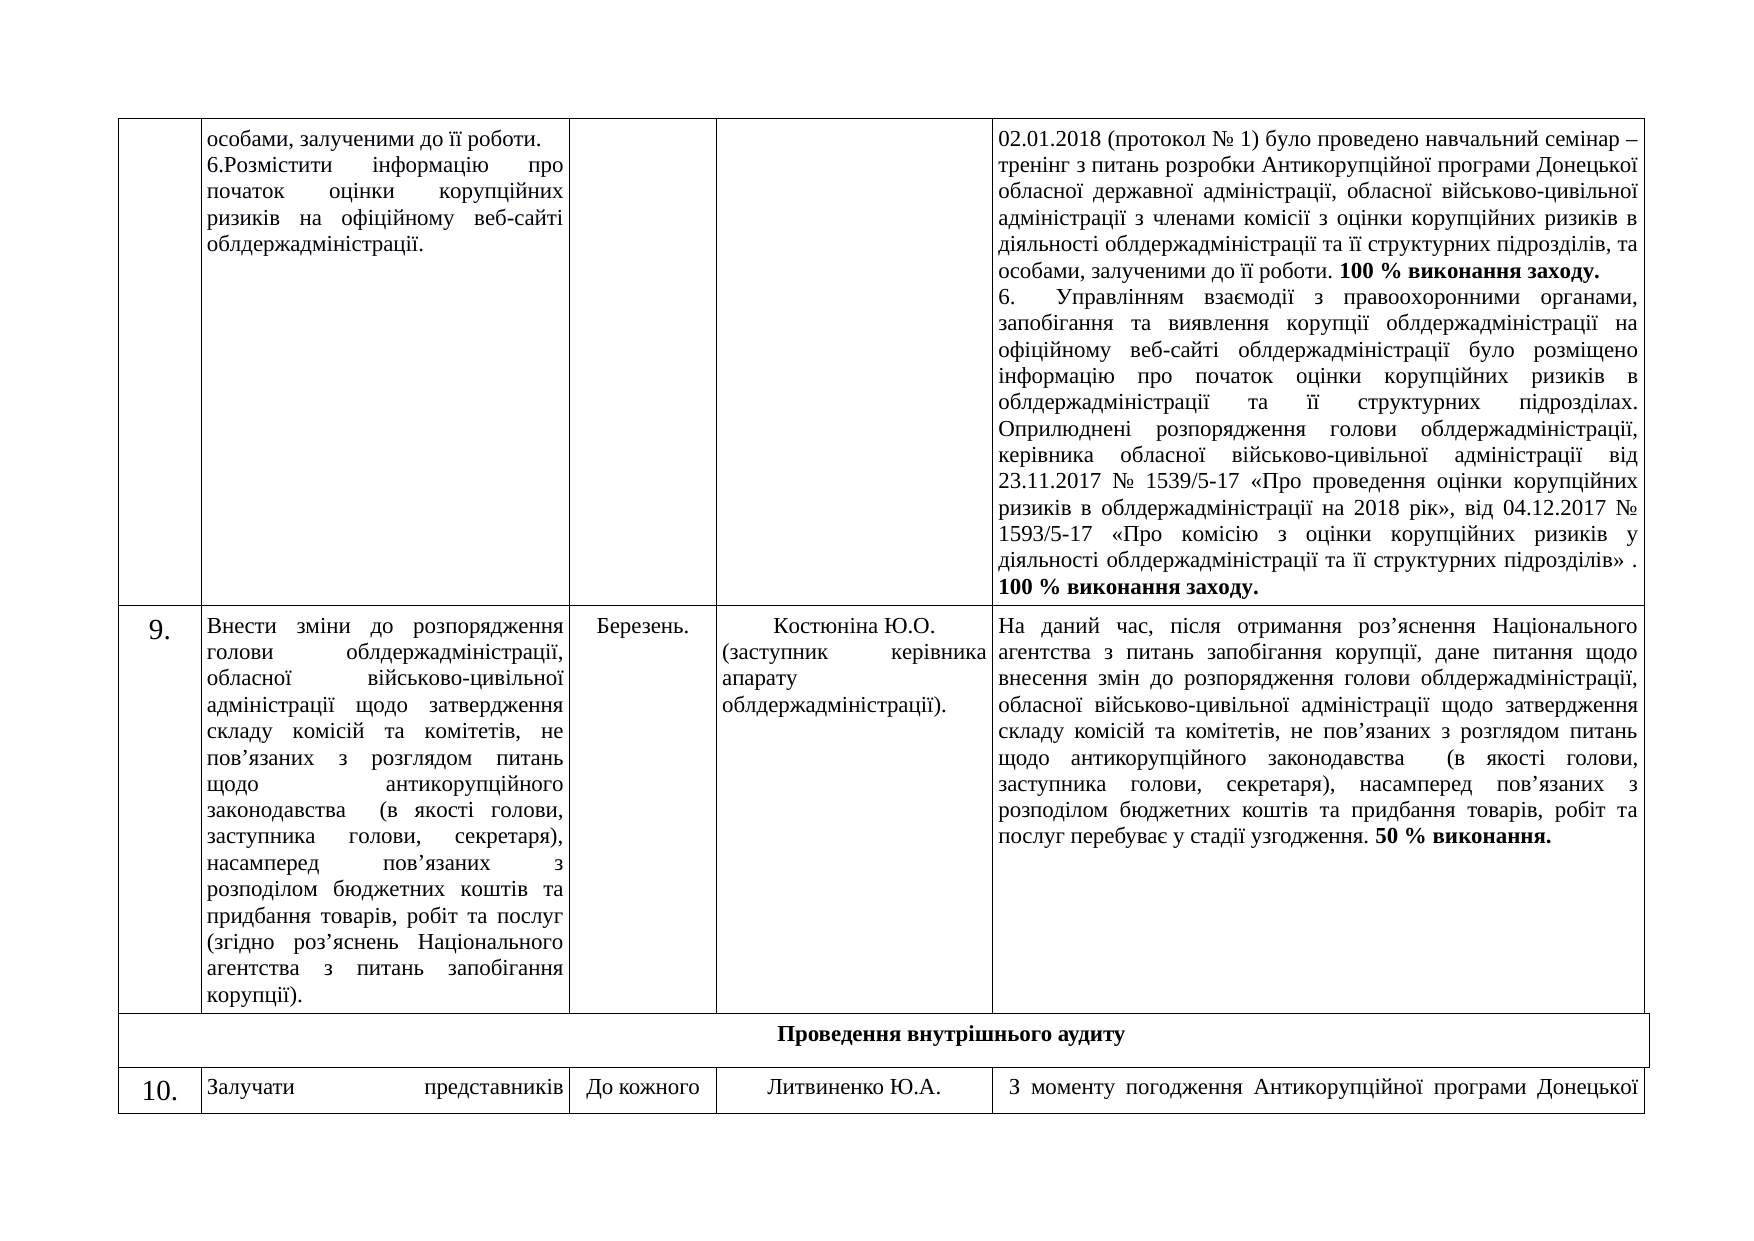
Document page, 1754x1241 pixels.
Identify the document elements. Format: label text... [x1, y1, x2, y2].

table_cell [1645, 118, 1662, 605]
table_cell [1662, 1013, 1669, 1067]
table_cell З моменту погодження Антикорупційної програми Донецької [993, 1068, 1644, 1113]
table_cell [570, 119, 716, 605]
table_cell [119, 119, 201, 605]
table_cell Березень. [570, 606, 716, 1013]
table_cell Внести зміни до розпорядження голови облдержадміністрації, обласної військово-цивільної адміністрації щодо затвердження складу комісій та комітетів, не пов’язаних з розглядом питань щодо антикорупційного законодавства (в якості голови, заступника голови, секретаря), насамперед пов’язаних з розподілом бюджетних коштів та придбання товарів, робіт та послуг (згідно роз’яснень Національного агентства з питань запобігання корупції). [202, 606, 569, 1013]
table_cell 9. [119, 606, 201, 1013]
table_cell [717, 119, 992, 605]
table_cell 10. [119, 1068, 201, 1113]
table_cell Литвиненко Ю.А. [717, 1068, 992, 1113]
table_cell [1650, 1013, 1656, 1067]
table_cell Костюніна Ю.О. (заступник керівника апарату облдержадміністрації). [717, 606, 992, 1013]
table_cell [1669, 1013, 1676, 1067]
table_cell Залучати представників [202, 1068, 569, 1113]
table_cell На даний час, після отримання роз’яснення Національного агентства з питань запобігання корупції, дане питання щодо внесення змін до розпорядження голови облдержадміністрації, обласної військово-цивільної адміністрації щодо затвердження складу комісій та комітетів, не пов’язаних з розглядом питань щодо антикорупційного законодавства (в якості голови, заступника голови, секретаря), насамперед пов’язаних з розподілом бюджетних коштів та придбання товарів, робіт та послуг перебуває у стадії узгодження. 50 % виконання. [993, 606, 1644, 1013]
table_cell [1645, 1067, 1662, 1113]
table_cell [1645, 605, 1662, 1013]
table_cell До кожного [570, 1068, 716, 1113]
table_cell [1656, 1013, 1662, 1067]
table_cell особами, залученими до її роботи. 6.Розмістити інформацію про початок оцінки корупційних ризиків на офіційному веб-сайті облдержадміністрації. [202, 119, 569, 605]
table_cell Проведення внутрішнього аудиту [119, 1014, 1649, 1067]
table_cell [1662, 1067, 1676, 1113]
table_cell 02.01.2018 (протокол № 1) було проведено навчальний семінар – тренінг з питань розробки Антикорупційної програми Донецької обласної державної адміністрації, обласної військово-цивільної адміністрації з членами комісії з оцінки корупційних ризиків в діяльності облдержадміністрації та її структурних підрозділів, та особами, залученими до її роботи. 100 % виконання заходу. 6. Управлінням взаємодії з правоохоронними органами, запобігання та виявлення корупції облдержадміністрації на офіційному веб-сайті облдержадміністрації було розміщено інформацію про початок оцінки корупційних ризиків в облдержадміністрації та її структурних підрозділах. Оприлюднені розпорядження голови облдержадміністрації, керівника обласної військово-цивільної адміністрації від 23.11.2017 № 1539/5-17 «Про проведення оцінки корупційних ризиків в облдержадміністрації на 2018 рік», від 04.12.2017 № 1593/5-17 «Про комісію з оцінки корупційних ризиків у діяльності облдержадміністрації та її структурних підрозділів» . 100 % виконання заходу. [993, 119, 1644, 605]
table_cell [1662, 605, 1676, 1013]
table_cell [1662, 118, 1676, 605]
